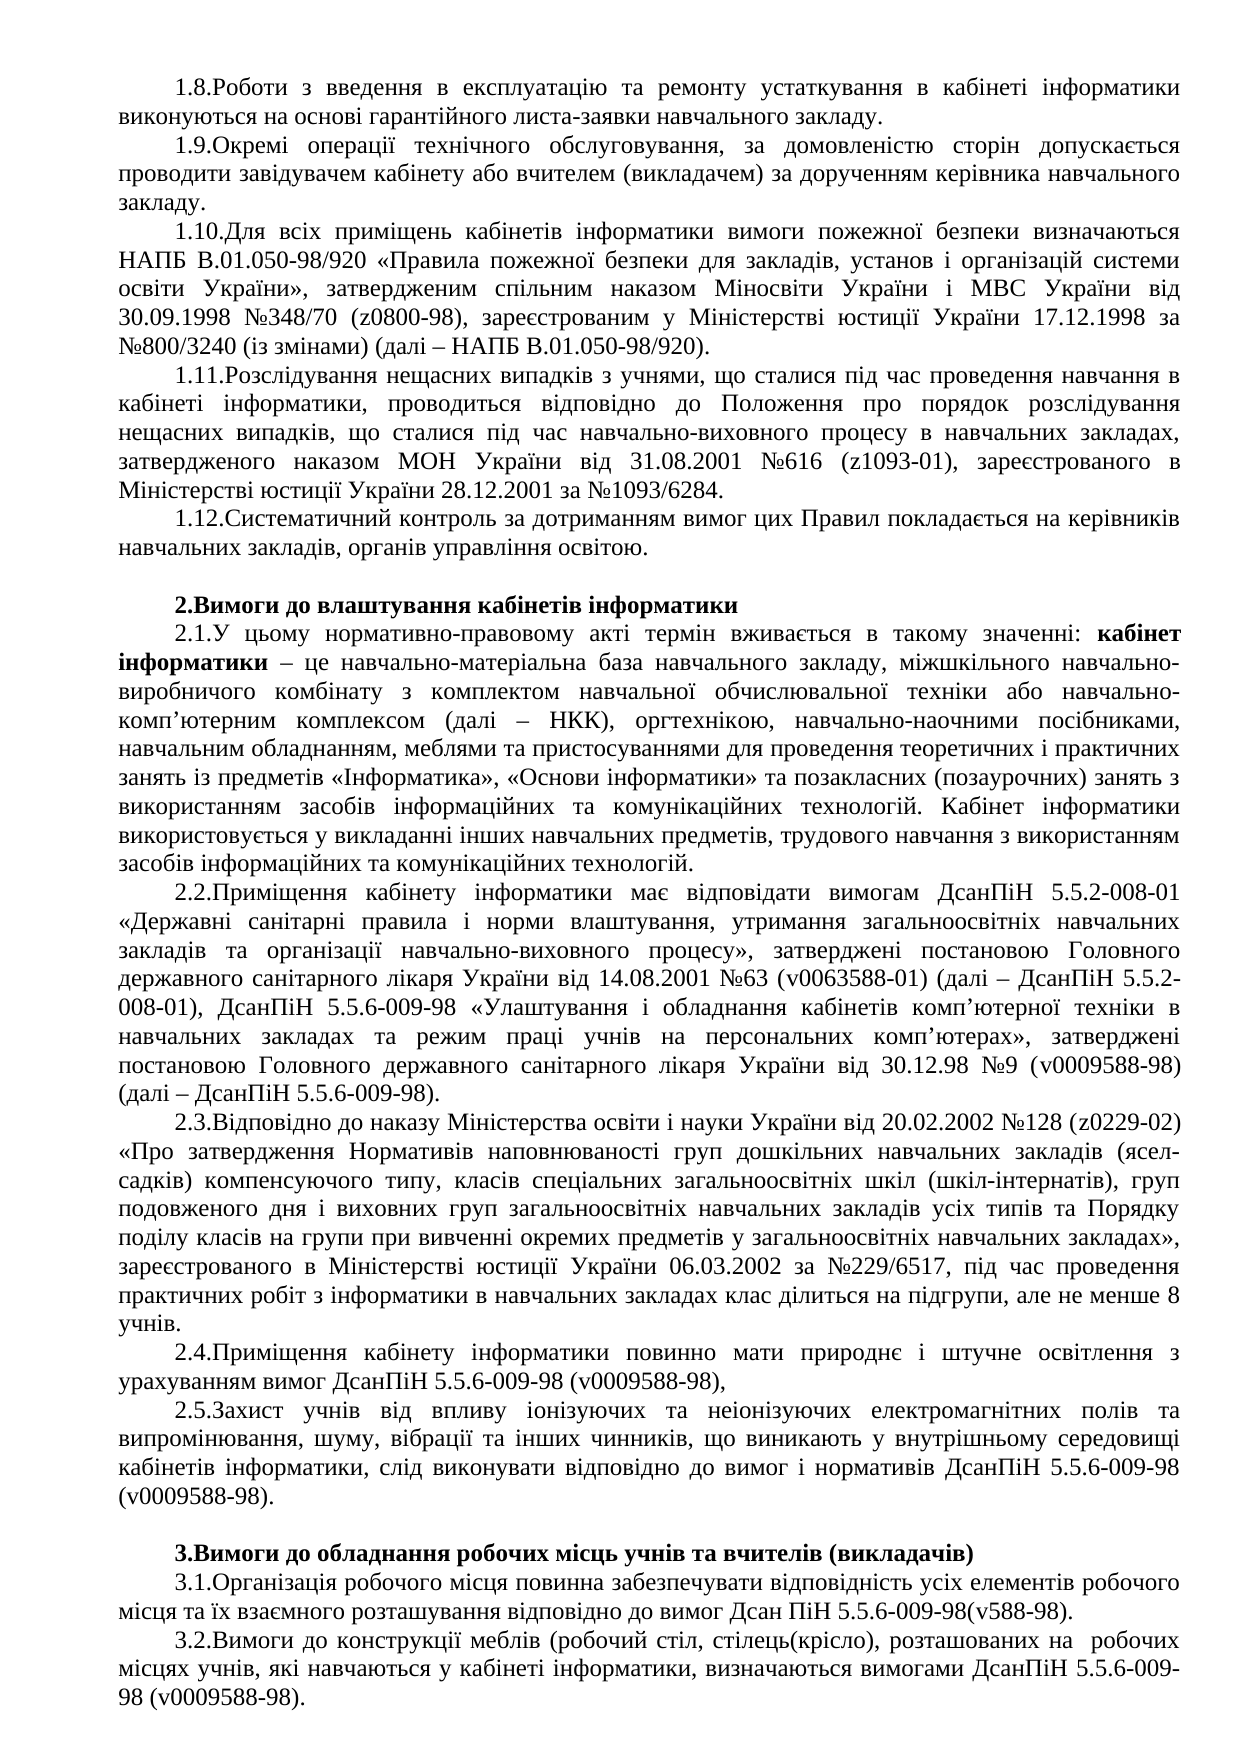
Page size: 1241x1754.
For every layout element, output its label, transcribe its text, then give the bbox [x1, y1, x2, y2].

text 2.5.Захист учнів від впливу іонізуючих та неіонізуючих електромагнітних полів та випромінювання, шуму, вібрації та інших чинників, що виникають у внутрішньому середовищі кабінетів інформатики, слід виконувати відповідно до вимог і нормативів ДсанПіН 5.5.6-009-98 (v0009588-98). [118, 1395, 1181, 1510]
text 2.1.У цьому нормативно-правовому акті термін вживається в такому значенні: кабінет інформатики – це навчально-матеріальна база навчального закладу, міжшкільного навчально-виробничого комбінату з комплектом навчальної обчислювальної техніки або навчально-комп’ютерним комплексом (далі – НКК), оргтехнікою, навчально-наочними посібниками, навчальним обладнанням, меблями та пристосуваннями для проведення теоретичних і практичних занять із предметів «Інформатика», «Основи інформатики» та позакласних (позаурочних) занять з використанням засобів інформаційних та комунікаційних технологій. Кабінет інформатики використовується у викладанні інших навчальних предметів, трудового навчання з використанням засобів інформаційних та комунікаційних технологій. [118, 618, 1181, 877]
text 1.9.Окремі операції технічного обслуговування, за домовленістю сторін допускається проводити завідувачем кабінету або вчителем (викладачем) за дорученням керівника навчального закладу. [118, 130, 1181, 216]
text 3.Вимоги до обладнання робочих місць учнів та вчителів (викладачів) [118, 1538, 1181, 1567]
text 2.2.Приміщення кабінету інформатики має відповідати вимогам ДсанПіН 5.5.2-008-01 «Державні санітарні правила і норми влаштування, утримання загальноосвітніх навчальних закладів та організації навчально-виховного процесу», затверджені постановою Головного державного санітарного лікаря України від 14.08.2001 №63 (v0063588-01) (далі – ДсанПіН 5.5.2-008-01), ДсанПіН 5.5.6-009-98 «Улаштування і обладнання кабінетів комп’ютерної техніки в навчальних закладах та режим праці учнів на персональних комп’ютерах», затверджені постановою Головного державного санітарного лікаря України від 30.12.98 №9 (v0009588-98) (далі – ДсанПіН 5.5.6-009-98). [118, 877, 1181, 1107]
text 1.10.Для всіх приміщень кабінетів інформатики вимоги пожежної безпеки визначаються НАПБ В.01.050-98/920 «Правила пожежної безпеки для закладів, установ і організацій системи освіти України», затвердженим спільним наказом Міносвіти України і МВС України від 30.09.1998 №348/70 (z0800-98), зареєстрованим у Міністерстві юстиції України 17.12.1998 за №800/3240 (із змінами) (далі – НАПБ В.01.050-98/920). [118, 216, 1181, 360]
text 3.2.Вимоги до конструкції меблів (робочий стіл, стілець(крісло), розташованих на робочих місцях учнів, які навчаються у кабінеті інформатики, визначаються вимогами ДсанПіН 5.5.6-009-98 (v0009588-98). [118, 1625, 1181, 1711]
text 2.4.Приміщення кабінету інформатики повинно мати природнє і штучне освітлення з урахуванням вимог ДсанПіН 5.5.6-009-98 (v0009588-98), [118, 1337, 1181, 1395]
text 2.3.Відповідно до наказу Міністерства освіти і науки України від 20.02.2002 №128 (z0229-02) «Про затвердження Нормативів наповнюваності груп дошкільних навчальних закладів (ясел-садків) компенсуючого типу, класів спеціальних загальноосвітніх шкіл (шкіл-інтернатів), груп подовженого дня і виховних груп загальноосвітніх навчальних закладів усіх типів та Порядку поділу класів на групи при вивченні окремих предметів у загальноосвітніх навчальних закладах», зареєстрованого в Міністерстві юстиції України 06.03.2002 за №229/6517, під час проведення практичних робіт з інформатики в навчальних закладах клас ділиться на підгрупи, але не менше 8 учнів. [118, 1107, 1181, 1337]
text 1.11.Розслідування нещасних випадків з учнями, що сталися під час проведення навчання в кабінеті інформатики, проводиться відповідно до Положення про порядок розслідування нещасних випадків, що сталися під час навчально-виховного процесу в навчальних закладах, затвердженого наказом МОН України від 31.08.2001 №616 (z1093-01), зареєстрованого в Міністерстві юстиції України 28.12.2001 за №1093/6284. [118, 360, 1181, 503]
text 1.12.Систематичний контроль за дотриманням вимог цих Правил покладається на керівників навчальних закладів, органів управління освітою. [118, 503, 1181, 561]
text 2.Вимоги до влаштування кабінетів інформатики [118, 590, 1181, 618]
text 1.8.Роботи з введення в експлуатацію та ремонту устаткування в кабінеті інформатики виконуються на основі гарантійного листа-заявки навчального закладу. [118, 72, 1181, 130]
text 3.1.Організація робочого місця повинна забезпечувати відповідність усіх елементів робочого місця та їх взаємного розташування відповідно до вимог Дсан ПіН 5.5.6-009-98(v588-98). [118, 1567, 1181, 1625]
